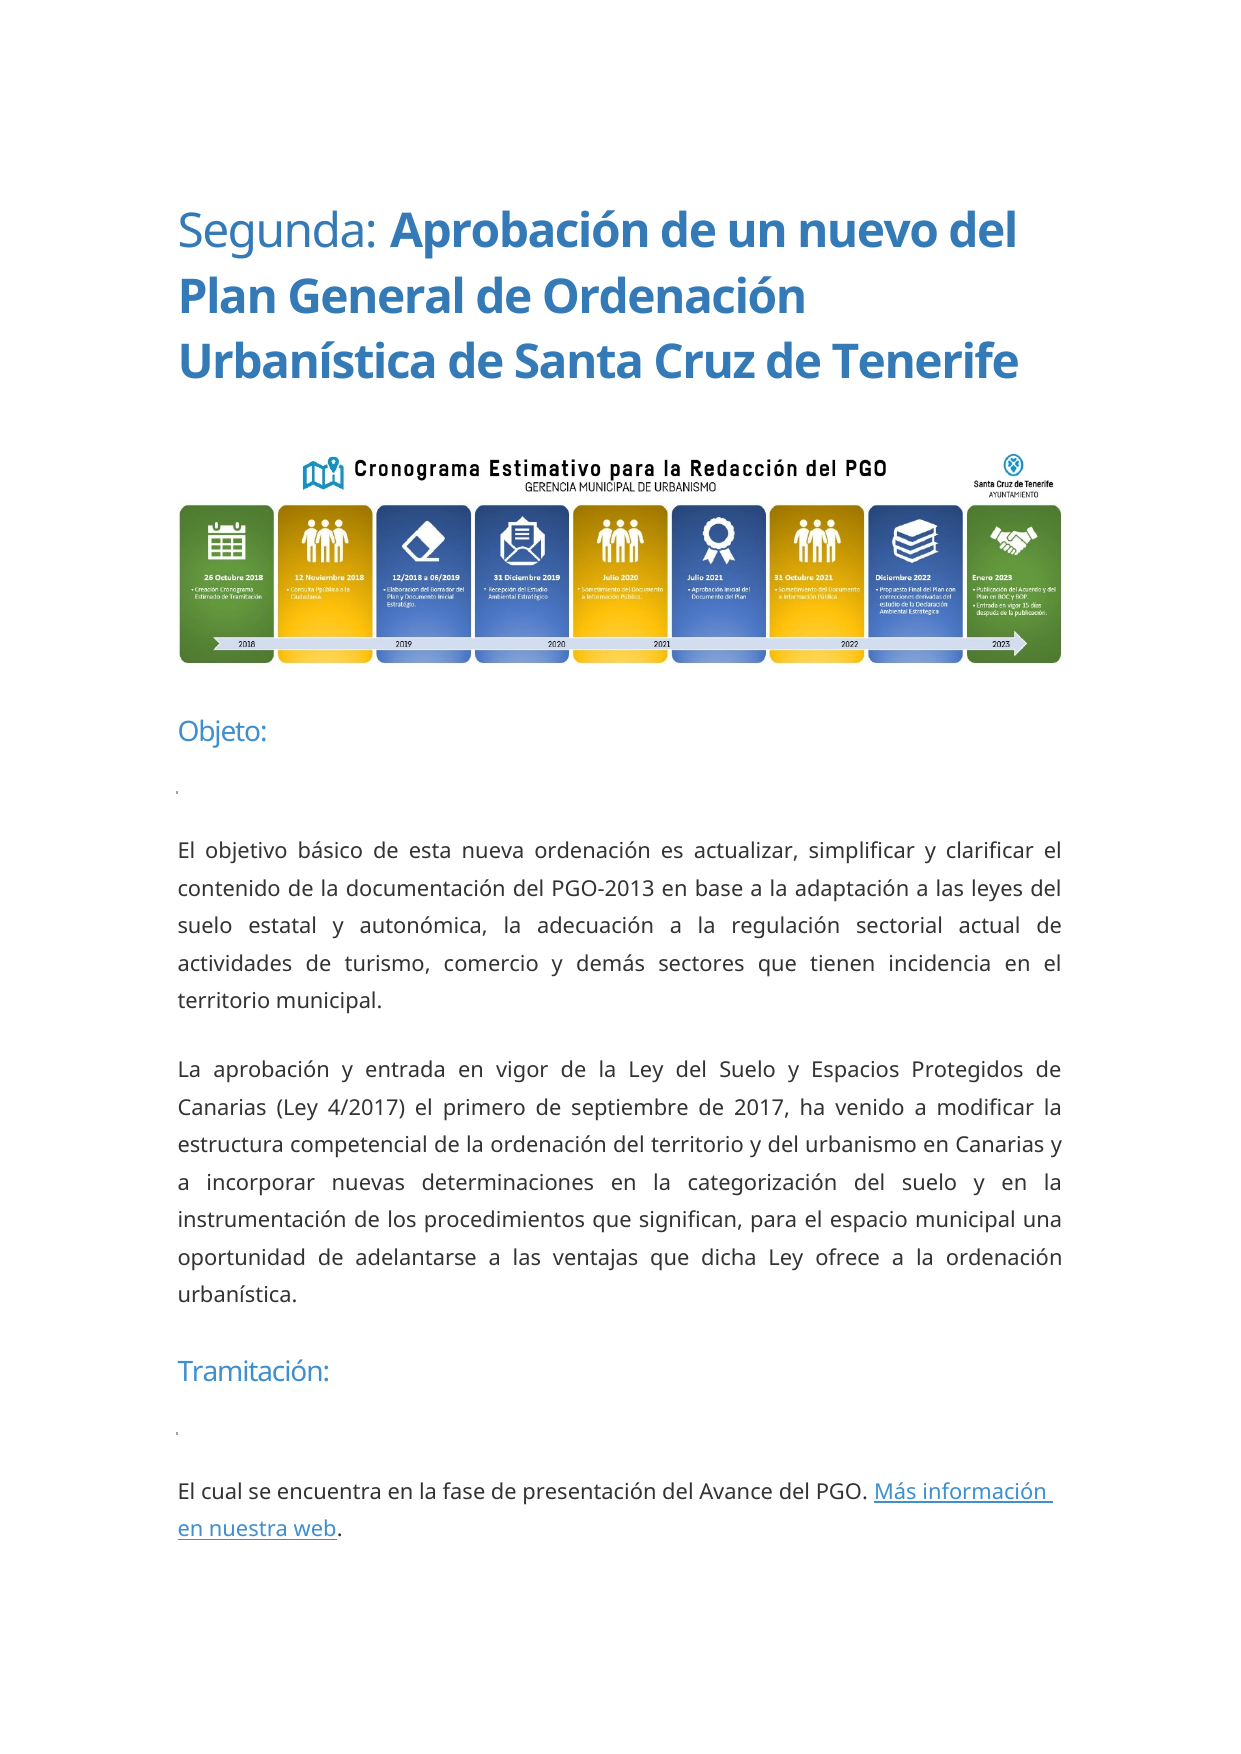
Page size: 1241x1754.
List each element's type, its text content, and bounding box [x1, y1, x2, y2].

text El cual se encuentra en la fase de presentación del Avance del PGO. Más información en nuestra web. [177, 1468, 1063, 1543]
subtitle Objeto: [177, 707, 1063, 749]
subtitle Segunda: Aprobación de un nuevo del Plan General de Ordenación Urbanística de Santa Cruz de Tenerife [177, 196, 1063, 393]
subtitle Tramitación: [177, 1348, 1063, 1390]
text El objetivo básico de esta nueva ordenación es actualizar, simplificar y clarificar el contenido de la documentación del PGO-2013 en base a la adaptación a las leyes del suelo estatal y autonómica, la adecuación a la regulación sectorial actual de actividades de turismo, comercio y demás sectores que tienen incidencia en el territorio municipal. [177, 828, 1063, 1015]
text La aprobación y entrada en vigor de la Ley del Suelo y Espacios Protegidos de Canarias (Ley 4/2017) el primero de septiembre de 2017, ha venido a modificar la estructura competencial de la ordenación del territorio y del urbanismo en Canarias y a incorporar nuevas determinaciones en la categorización del suelo y en la instrumentación de los procedimientos que significan, para el espacio municipal una oportunidad de adelantarse a las ventajas que dicha Ley ofrece a la ordenación urbanística. [177, 1046, 1063, 1309]
